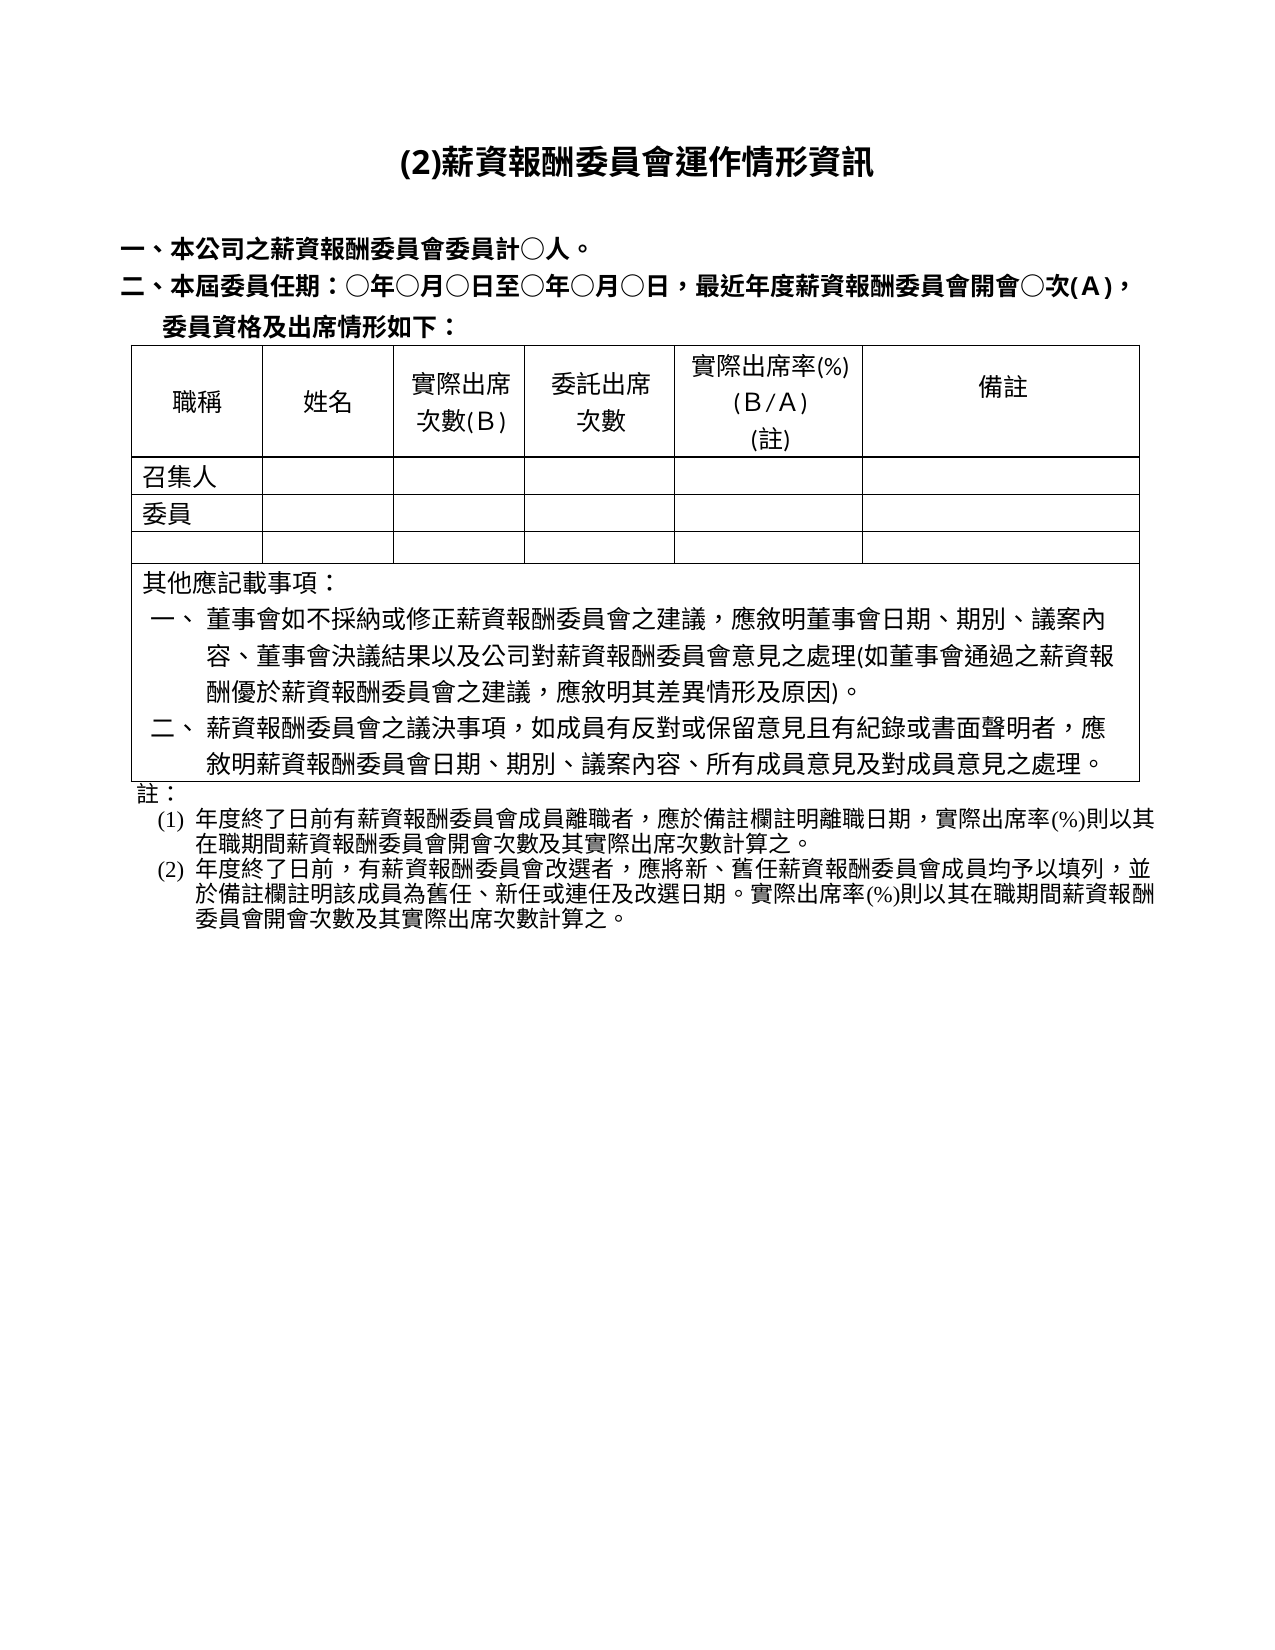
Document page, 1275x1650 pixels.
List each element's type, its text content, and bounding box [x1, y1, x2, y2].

table_cell [863, 532, 1139, 563]
table_header 職稱 [132, 346, 262, 456]
table_cell [525, 458, 674, 494]
list 年度終了日前，有薪資報酬委員會改選者，應將新、舊任薪資報酬委員會成員均予以填列，並於備註欄註明該成員為舊任、新任或連任及改選日期。實際出席率(%)則以其在職期間薪資報酬委員會開會次數及其實際出席次數計算之。 [157, 857, 1155, 932]
table_header 實際出席率(%) (Ｂ/Ａ) (註) [675, 346, 862, 456]
table_cell [132, 532, 262, 563]
table_cell 召集人 [132, 458, 262, 494]
table_cell [675, 532, 862, 563]
table_cell [525, 495, 674, 531]
table_header 姓名 [263, 346, 393, 456]
table_cell [263, 458, 393, 494]
table_cell [675, 458, 862, 494]
table_cell [263, 495, 393, 531]
table_cell [394, 495, 524, 531]
table_cell [525, 532, 674, 563]
list 年度終了日前有薪資報酬委員會成員離職者，應於備註欄註明離職日期，實際出席率(%)則以其在職期間薪資報酬委員會開會次數及其實際出席次數計算之。 [157, 807, 1155, 857]
text 二、本屆委員任期：○年○月○日至○年○月○日，最近年度薪資報酬委員會開會○次(Ａ)，委員資格及出席情形如下： [120, 266, 1155, 344]
table_cell 委員 [132, 495, 262, 531]
table_header 備註 [863, 346, 1139, 456]
table_cell 其他應記載事項： 董事會如不採納或修正薪資報酬委員會之建議，應敘明董事會日期、期別、議案內容、董事會決議結果以及公司對薪資報酬委員會意見之處理(如董事會通過之薪資報酬優於薪資報酬委員會之建議，應敘明其差異情形及原因)。 薪資報酬委員會之議決事項，如成員有反對或保留意見且有紀錄或書面聲明者，應敘明薪資報酬委員會日期、期別、議案內容、所有成員意見及對成員意見之處理。 [132, 564, 1139, 781]
table_cell [675, 495, 862, 531]
text (2)薪資報酬委員會運作情形資訊 [120, 136, 1155, 184]
text 一、本公司之薪資報酬委員會委員計○人。 [120, 230, 1155, 266]
table_cell [394, 458, 524, 494]
table_header 委託出席次數 [525, 346, 674, 456]
text 註： [136, 782, 1155, 807]
table_cell [263, 532, 393, 563]
table_cell [394, 532, 524, 563]
table_cell [863, 495, 1139, 531]
table_header 實際出席次數(Ｂ) [394, 346, 524, 456]
table_cell [863, 458, 1139, 494]
